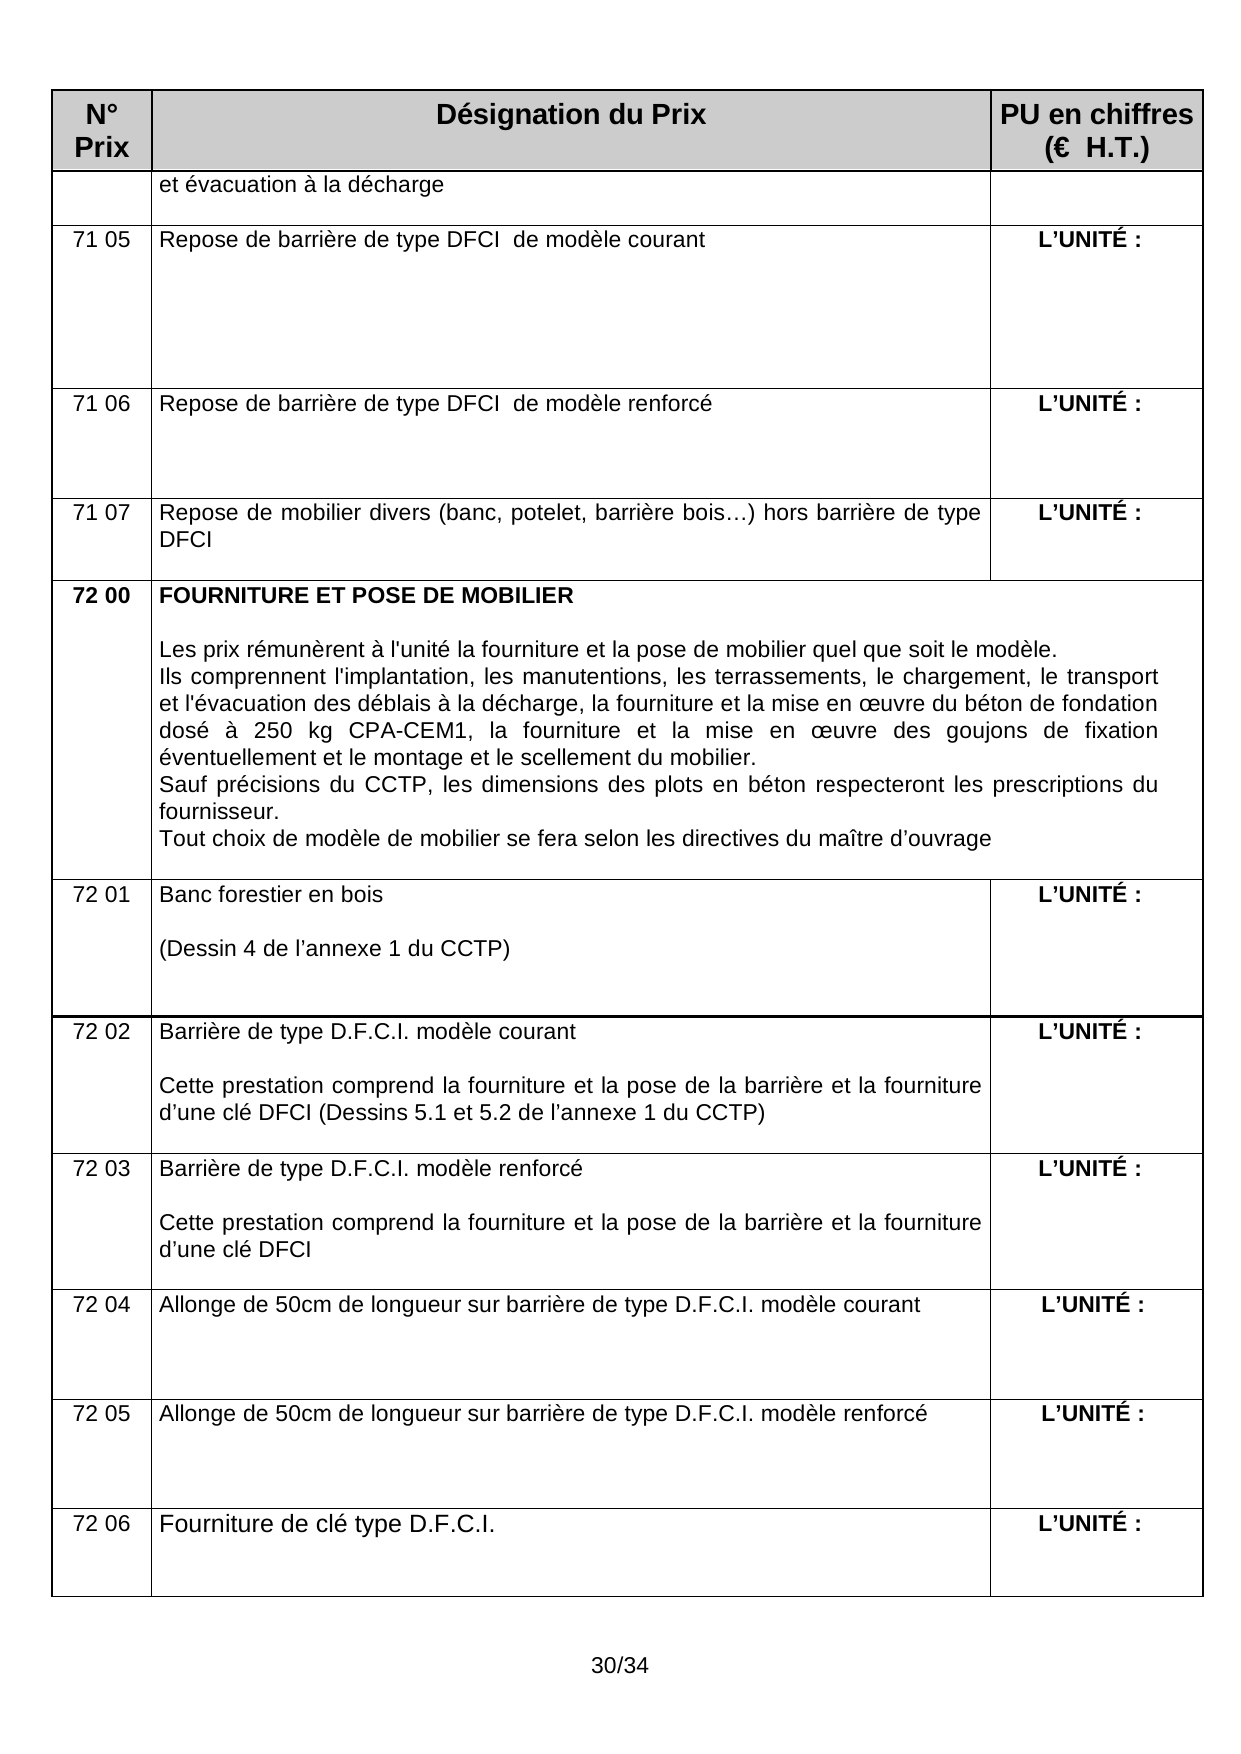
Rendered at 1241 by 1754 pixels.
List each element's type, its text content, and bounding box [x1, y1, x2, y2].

table_cell FOURNITURE ET POSE DE MOBILIER Les prix rémunèrent à l'unité la fourniture et la pose de mobilier quel que soit le modèle. Ils comprennent l'implantation, les manutentions, les terrassements, le chargement, le transport et l'évacuation des déblais à la décharge, la fourniture et la mise en œuvre du béton de fondation dosé à 250 kg CPA-CEM1, la fourniture et la mise en œuvre des goujons de fixation éventuellement et le montage et le scellement du mobilier. Sauf précisions du CCTP, les dimensions des plots en béton respecteront les prescriptions du fournisseur. Tout choix de modèle de mobilier se fera selon les directives du maître d’ouvrage [152, 581, 1202, 879]
table_cell 72 00 [53, 581, 151, 879]
table_cell Fourniture de clé type D.F.C.I. [152, 1509, 990, 1596]
table_cell 72 01 [53, 880, 151, 1015]
table_cell L’UNITÉ : [991, 389, 1202, 498]
table_cell 71 06 [53, 389, 151, 498]
table_header PU en chiffres (€ H.T.) [992, 91, 1202, 169]
table_cell 72 03 [53, 1154, 151, 1289]
table_cell L’UNITÉ : [991, 1290, 1202, 1399]
table_cell Allonge de 50cm de longueur sur barrière de type D.F.C.I. modèle courant [152, 1290, 990, 1399]
table_cell L’UNITÉ : [991, 499, 1202, 580]
table_cell L’UNITÉ : [991, 1154, 1202, 1289]
table_cell Barrière de type D.F.C.I. modèle courant Cette prestation comprend la fourniture et la pose de la barrière et la fourniture d’une clé DFCI (Dessins 5.1 et 5.2 de l’annexe 1 du CCTP) [152, 1018, 990, 1153]
table_cell Repose de barrière de type DFCI de modèle courant [152, 226, 990, 388]
table_cell 72 04 [53, 1290, 151, 1399]
table_cell L’UNITÉ : [991, 880, 1202, 1015]
table_cell L’UNITÉ : [991, 1509, 1202, 1596]
table_cell Allonge de 50cm de longueur sur barrière de type D.F.C.I. modèle renforcé [152, 1400, 990, 1508]
table_cell L’UNITÉ : [991, 1400, 1202, 1508]
table_cell [991, 172, 1202, 225]
table_header N° Prix [53, 91, 151, 169]
table_cell L’UNITÉ : [991, 1018, 1202, 1153]
table_cell Repose de mobilier divers (banc, potelet, barrière bois…) hors barrière de type DFCI [152, 499, 990, 580]
table_cell 72 05 [53, 1400, 151, 1508]
table_cell et évacuation à la décharge [152, 172, 990, 225]
table_cell 71 05 [53, 226, 151, 388]
table_cell Repose de barrière de type DFCI de modèle renforcé [152, 389, 990, 498]
table_cell Barrière de type D.F.C.I. modèle renforcé Cette prestation comprend la fourniture et la pose de la barrière et la fourniture d’une clé DFCI [152, 1154, 990, 1289]
table_cell L’UNITÉ : [991, 226, 1202, 388]
table_header Désignation du Prix [153, 91, 990, 169]
table_cell 71 07 [53, 499, 151, 580]
table_cell [53, 172, 151, 225]
table_cell Banc forestier en bois (Dessin 4 de l’annexe 1 du CCTP) [152, 880, 990, 1015]
table_cell 72 02 [53, 1018, 151, 1153]
table_cell 72 06 [53, 1509, 151, 1596]
